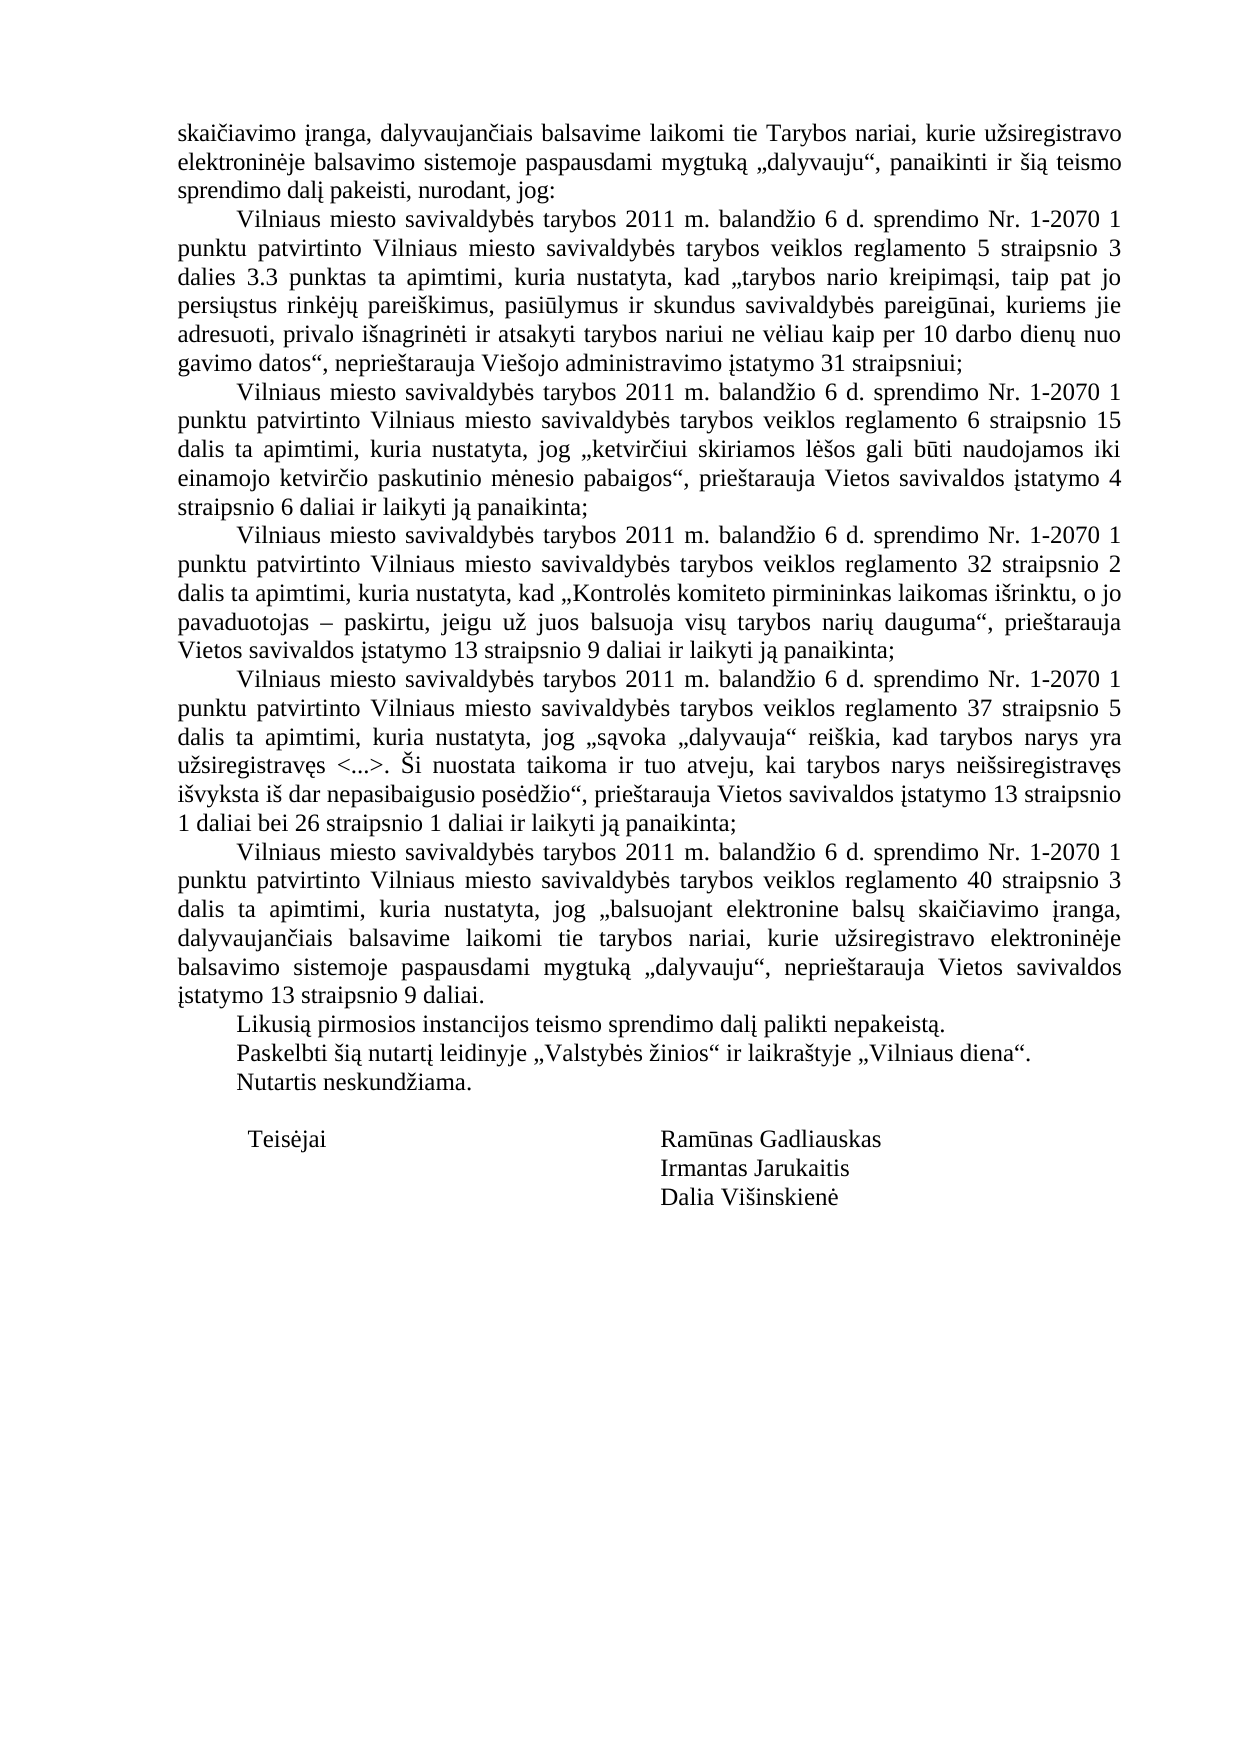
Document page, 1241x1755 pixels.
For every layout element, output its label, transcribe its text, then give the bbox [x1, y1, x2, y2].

text skaičiavimo įranga, dalyvaujančiais balsavime laikomi tie Tarybos nariai, kurie užsiregistravo elektroninėje balsavimo sistemoje paspausdami mygtuką „dalyvauju“, panaikinti ir šią teismo sprendimo dalį pakeisti, nurodant, jog: [177, 118, 1122, 204]
text Paskelbti šią nutartį leidinyje „Valstybės žinios“ ir laikraštyje „Vilniaus diena“. [177, 1038, 1122, 1067]
text Vilniaus miesto savivaldybės tarybos 2011 m. balandžio 6 d. sprendimo Nr. 1-2070 1 punktu patvirtinto Vilniaus miesto savivaldybės tarybos veiklos reglamento 6 straipsnio 15 dalis ta apimtimi, kuria nustatyta, jog „ketvirčiui skiriamos lėšos gali būti naudojamos iki einamojo ketvirčio paskutinio mėnesio pabaigos“, prieštarauja Vietos savivaldos įstatymo 4 straipsnio 6 daliai ir laikyti ją panaikinta; [177, 377, 1122, 521]
text Vilniaus miesto savivaldybės tarybos 2011 m. balandžio 6 d. sprendimo Nr. 1-2070 1 punktu patvirtinto Vilniaus miesto savivaldybės tarybos veiklos reglamento 40 straipsnio 3 dalis ta apimtimi, kuria nustatyta, jog „balsuojant elektronine balsų skaičiavimo įranga, dalyvaujančiais balsavime laikomi tie tarybos nariai, kurie užsiregistravo elektroninėje balsavimo sistemoje paspausdami mygtuką „dalyvauju“, neprieštarauja Vietos savivaldos įstatymo 13 straipsnio 9 daliai. [177, 837, 1122, 1009]
table_header Ramūnas Gadliauskas Irmantas Jarukaitis Dalia Višinskienė [649, 1124, 1122, 1211]
text Vilniaus miesto savivaldybės tarybos 2011 m. balandžio 6 d. sprendimo Nr. 1-2070 1 punktu patvirtinto Vilniaus miesto savivaldybės tarybos veiklos reglamento 37 straipsnio 5 dalis ta apimtimi, kuria nustatyta, jog „sąvoka „dalyvauja“ reiškia, kad tarybos narys yra užsiregistravęs <...>. Ši nuostata taikoma ir tuo atveju, kai tarybos narys neišsiregistravęs išvyksta iš dar nepasibaigusio posėdžio“, prieštarauja Vietos savivaldos įstatymo 13 straipsnio 1 daliai bei 26 straipsnio 1 daliai ir laikyti ją panaikinta; [177, 664, 1122, 837]
text Vilniaus miesto savivaldybės tarybos 2011 m. balandžio 6 d. sprendimo Nr. 1-2070 1 punktu patvirtinto Vilniaus miesto savivaldybės tarybos veiklos reglamento 5 straipsnio 3 dalies 3.3 punktas ta apimtimi, kuria nustatyta, kad „tarybos nario kreipimąsi, taip pat jo persiųstus rinkėjų pareiškimus, pasiūlymus ir skundus savivaldybės pareigūnai, kuriems jie adresuoti, privalo išnagrinėti ir atsakyti tarybos nariui ne vėliau kaip per 10 darbo dienų nuo gavimo datos“, neprieštarauja Viešojo administravimo įstatymo 31 straipsniui; [177, 204, 1122, 377]
text Nutartis neskundžiama. [177, 1067, 1122, 1096]
text Likusią pirmosios instancijos teismo sprendimo dalį palikti nepakeistą. [177, 1009, 1122, 1038]
text Vilniaus miesto savivaldybės tarybos 2011 m. balandžio 6 d. sprendimo Nr. 1-2070 1 punktu patvirtinto Vilniaus miesto savivaldybės tarybos veiklos reglamento 32 straipsnio 2 dalis ta apimtimi, kuria nustatyta, kad „kontrolės komiteto pirmininkas laikomas išrinktu, o jo pavaduotojas – paskirtu, jeigu už juos balsuoja visų tarybos narių dauguma“, prieštarauja Vietos savivaldos įstatymo 13 straipsnio 9 daliai ir laikyti ją panaikinta; [177, 521, 1122, 664]
table_header Teisėjai [177, 1124, 649, 1211]
